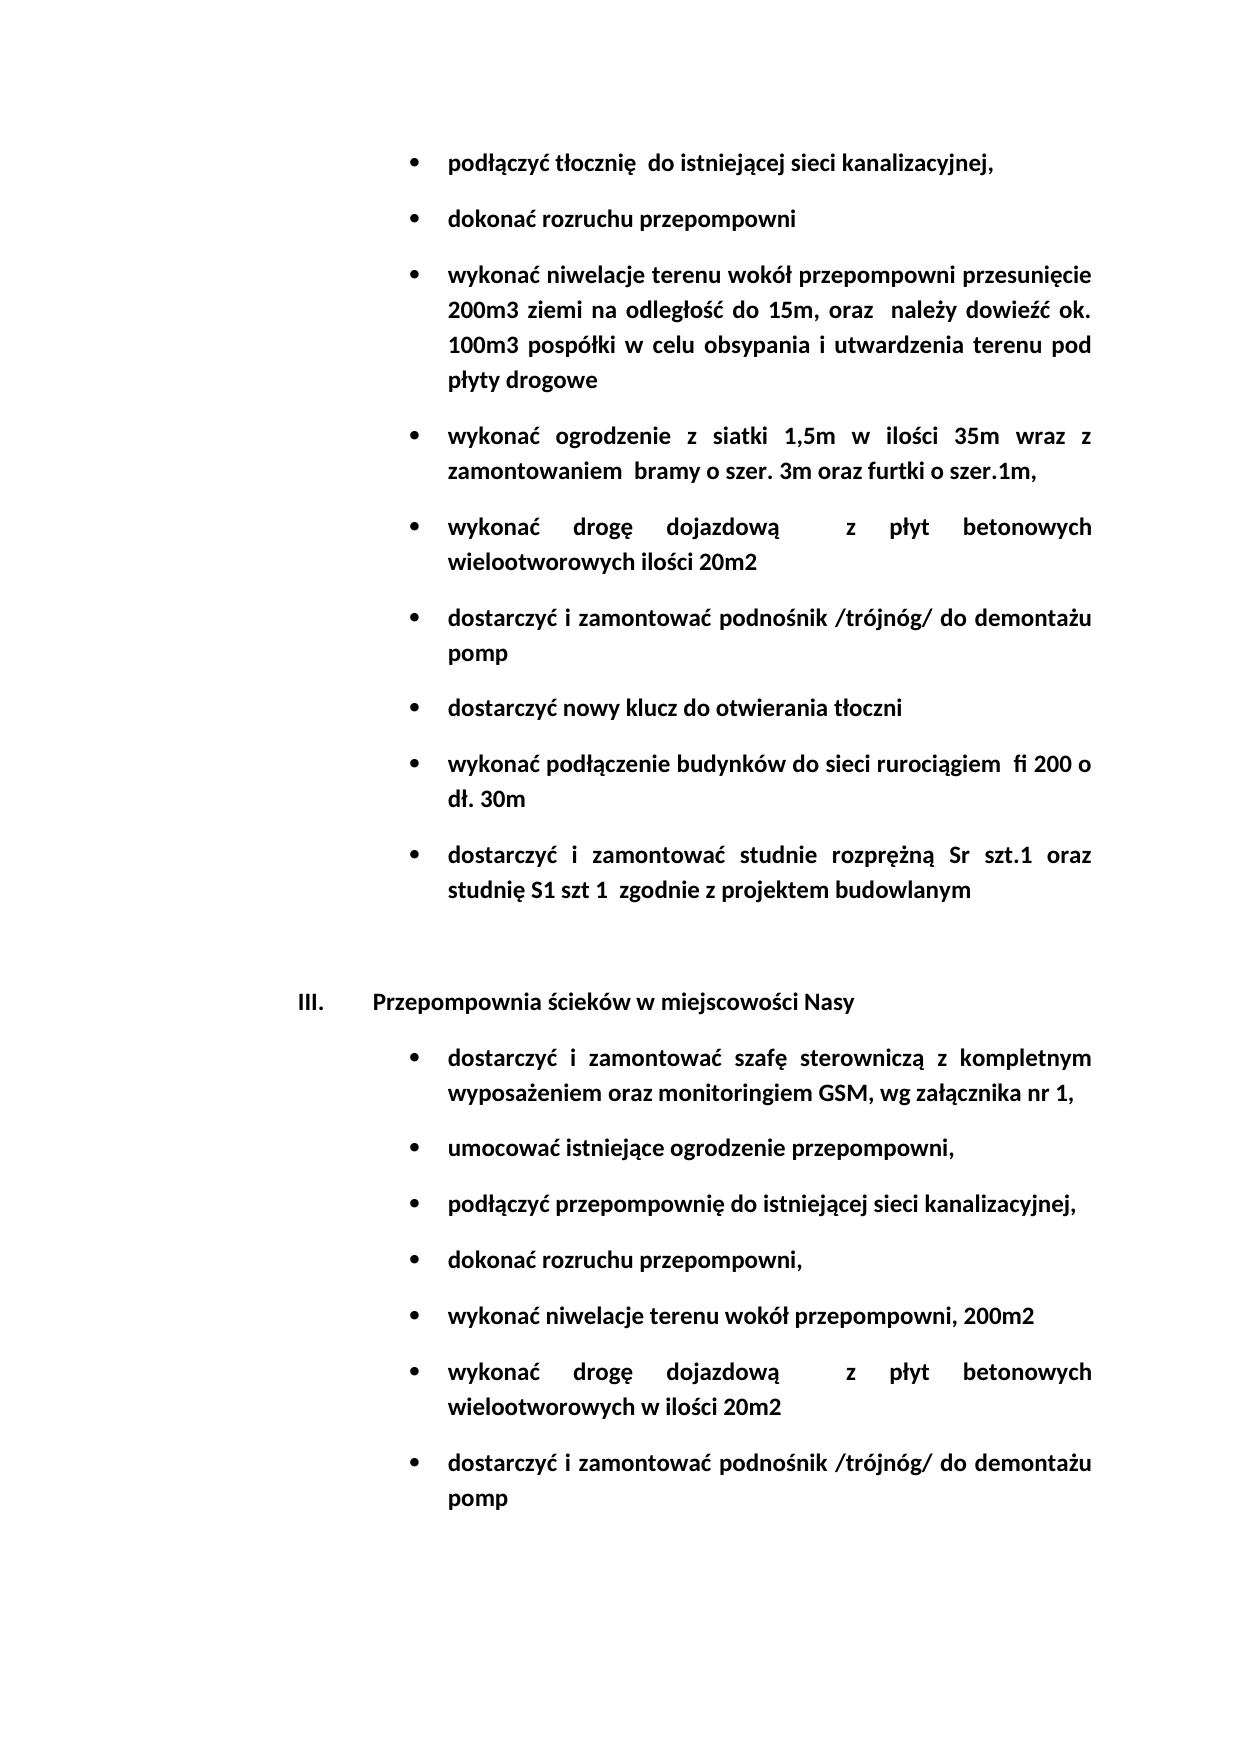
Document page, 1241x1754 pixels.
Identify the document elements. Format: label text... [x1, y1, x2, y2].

list wykonać drogę dojazdową z płyt betonowych wielootworowych ilości 20m2 [410, 511, 1093, 576]
list dostarczyć i zamontować studnie rozprężną Sr szt.1 oraz studnię S1 szt 1 zgodnie z projektem budowlanym [410, 839, 1093, 905]
list Przepompownia ścieków w miejscowości Nasy [298, 986, 1093, 1016]
list dokonać rozruchu przepompowni [410, 203, 1093, 234]
list wykonać niwelacje terenu wokół przepompowni przesunięcie 200m3 ziemi na odległość do 15m, oraz należy dowieźć ok. 100m3 pospółki w celu obsypania i utwardzenia terenu pod płyty drogowe [410, 259, 1093, 395]
list dokonać rozruchu przepompowni, [410, 1244, 1093, 1275]
list dostarczyć i zamontować szafę sterowniczą z kompletnym wyposażeniem oraz monitoringiem GSM, wg załącznika nr 1, [410, 1042, 1093, 1107]
list dostarczyć i zamontować podnośnik /trójnóg/ do demontażu pomp [410, 1447, 1093, 1512]
list podłączyć tłocznię do istniejącej sieci kanalizacyjnej, [410, 148, 1093, 178]
list umocować istniejące ogrodzenie przepompowni, [410, 1133, 1093, 1163]
list podłączyć przepompownię do istniejącej sieci kanalizacyjnej, [410, 1188, 1093, 1219]
list dostarczyć i zamontować podnośnik /trójnóg/ do demontażu pomp [410, 602, 1093, 667]
list wykonać niwelacje terenu wokół przepompowni, 200m2 [410, 1300, 1093, 1331]
list wykonać drogę dojazdową z płyt betonowych wielootworowych w ilości 20m2 [410, 1356, 1093, 1421]
list dostarczyć nowy klucz do otwierania tłoczni [410, 693, 1093, 723]
list wykonać podłączenie budynków do sieci rurociągiem fi 200 o dł. 30m [410, 748, 1093, 814]
list wykonać ogrodzenie z siatki 1,5m w ilości 35m wraz z zamontowaniem bramy o szer. 3m oraz furtki o szer.1m, [410, 420, 1093, 486]
